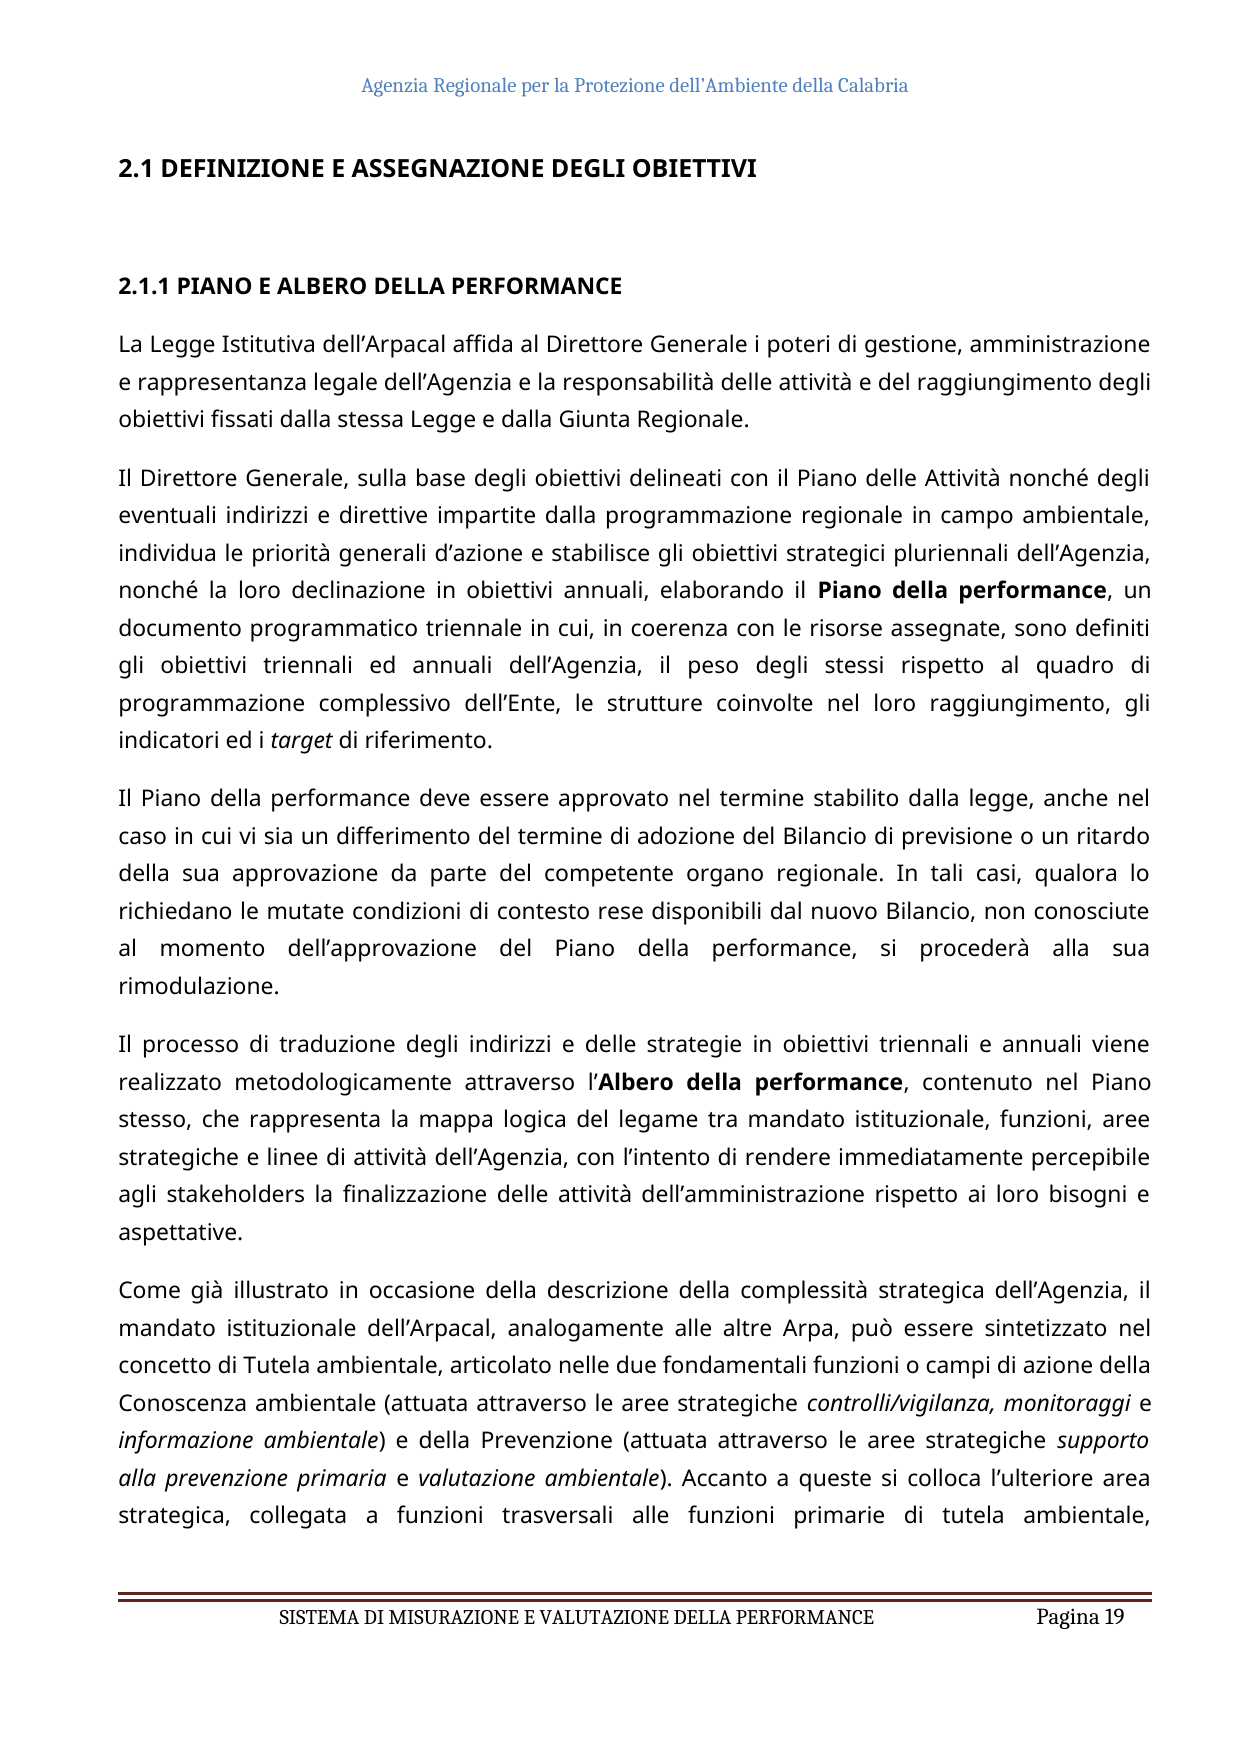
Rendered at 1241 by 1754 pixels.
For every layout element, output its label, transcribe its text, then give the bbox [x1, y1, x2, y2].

text La Legge Istitutiva dell’Arpacal affida al Direttore Generale i poteri di gestione, amministrazione e rappresentanza legale dell’Agenzia e la responsabilità delle attività e del raggiungimento degli obiettivi fissati dalla stessa Legge e dalla Giunta Regionale. [118, 323, 1152, 435]
text Il processo di traduzione degli indirizzi e delle strategie in obiettivi triennali e annuali viene realizzato metodologicamente attraverso l’Albero della performance, contenuto nel Piano stesso, che rappresenta la mappa logica del legame tra mandato istituzionale, funzioni, aree strategiche e linee di attività dell’Agenzia, con l’intento di rendere immediatamente percepibile agli stakeholders la finalizzazione delle attività dell’amministrazione rispetto ai loro bisogni e aspettative. [118, 1023, 1152, 1248]
text 2.1 DEFINIZIONE E ASSEGNAZIONE DEGLI OBIETTIVI [118, 148, 1152, 185]
text 2.1.1 PIANO E ALBERO DELLA PERFORMANCE [118, 264, 1152, 302]
text Come già illustrato in occasione della descrizione della complessità strategica dell’Agenzia, il mandato istituzionale dell’Arpacal, analogamente alle altre Arpa, può essere sintetizzato nel concetto di Tutela ambientale, articolato nelle due fondamentali funzioni o campi di azione della Conoscenza ambientale (attuata attraverso le aree strategiche controlli/vigilanza, monitoraggi e informazione ambientale) e della Prevenzione (attuata attraverso le aree strategiche supporto alla prevenzione primaria e valutazione ambientale). Accanto a queste si colloca l’ulteriore area strategica, collegata a funzioni trasversali alle funzioni primarie di tutela ambientale, [118, 1268, 1152, 1531]
text Il Direttore Generale, sulla base degli obiettivi delineati con il Piano delle Attività nonché degli eventuali indirizzi e direttive impartite dalla programmazione regionale in campo ambientale, individua le priorità generali d’azione e stabilisce gli obiettivi strategici pluriennali dell’Agenzia, nonché la loro declinazione in obiettivi annuali, elaborando il Piano della performance, un documento programmatico triennale in cui, in coerenza con le risorse assegnate, sono definiti gli obiettivi triennali ed annuali dell’Agenzia, il peso degli stessi rispetto al quadro di programmazione complessivo dell’Ente, le strutture coinvolte nel loro raggiungimento, gli indicatori ed i target di riferimento. [118, 456, 1152, 756]
text Il Piano della performance deve essere approvato nel termine stabilito dalla legge, anche nel caso in cui vi sia un differimento del termine di adozione del Bilancio di previsione o un ritardo della sua approvazione da parte del competente organo regionale. In tali casi, qualora lo richiedano le mutate condizioni di contesto rese disponibili dal nuovo Bilancio, non conosciute al momento dell’approvazione del Piano della performance, si procederà alla sua rimodulazione. [118, 777, 1152, 1002]
